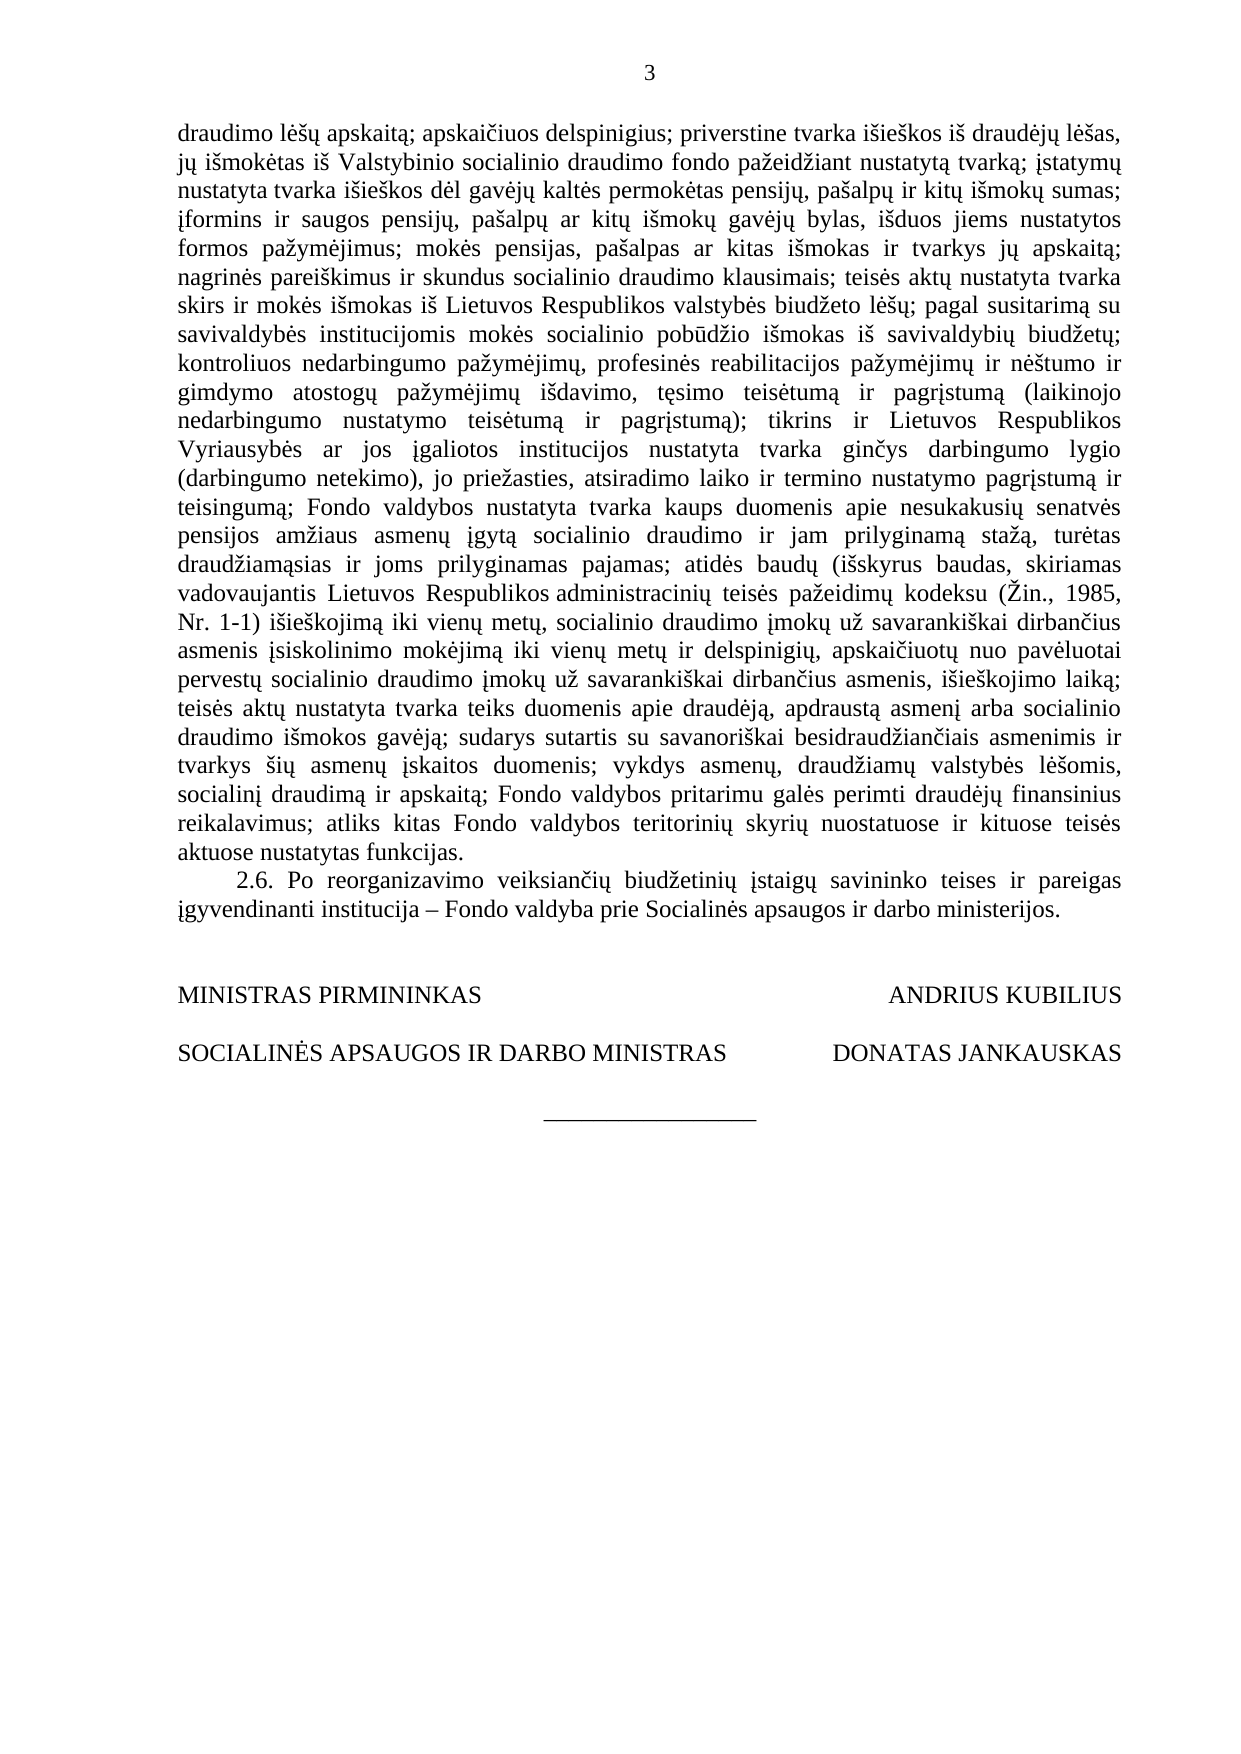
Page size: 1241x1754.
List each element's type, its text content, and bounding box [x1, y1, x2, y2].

text MINISTRAS PIRMININKAS ANDRIUS KUBILIUS [177, 981, 1122, 1009]
text draudimo lėšų apskaitą; apskaičiuos delspinigius; priverstine tvarka išieškos iš draudėjų lėšas, jų išmokėtas iš Valstybinio socialinio draudimo fondo pažeidžiant nustatytą tvarką; įstatymų nustatyta tvarka išieškos dėl gavėjų kaltės permokėtas pensijų, pašalpų ir kitų išmokų sumas; įformins ir saugos pensijų, pašalpų ar kitų išmokų gavėjų bylas, išduos jiems nustatytos formos pažymėjimus; mokės pensijas, pašalpas ar kitas išmokas ir tvarkys jų apskaitą; nagrinės pareiškimus ir skundus socialinio draudimo klausimais; teisės aktų nustatyta tvarka skirs ir mokės išmokas iš Lietuvos Respublikos valstybės biudžeto lėšų; pagal susitarimą su savivaldybės institucijomis mokės socialinio pobūdžio išmokas iš savivaldybių biudžetų; kontroliuos nedarbingumo pažymėjimų, profesinės reabilitacijos pažymėjimų ir nėštumo ir gimdymo atostogų pažymėjimų išdavimo, tęsimo teisėtumą ir pagrįstumą (laikinojo nedarbingumo nustatymo teisėtumą ir pagrįstumą); tikrins ir Lietuvos Respublikos Vyriausybės ar jos įgaliotos institucijos nustatyta tvarka ginčys darbingumo lygio (darbingumo netekimo), jo priežasties, atsiradimo laiko ir termino nustatymo pagrįstumą ir teisingumą; Fondo valdybos nustatyta tvarka kaups duomenis apie nesukakusių senatvės pensijos amžiaus asmenų įgytą socialinio draudimo ir jam prilyginamą stažą, turėtas draudžiamąsias ir joms prilyginamas pajamas; atidės baudų (išskyrus baudas, skiriamas vadovaujantis Lietuvos Respublikos administracinių teisės pažeidimų kodeksu (Žin., 1985, Nr. 1-1) išieškojimą iki vienų metų, socialinio draudimo įmokų už savarankiškai dirbančius asmenis įsiskolinimo mokėjimą iki vienų metų ir delspinigių, apskaičiuotų nuo pavėluotai pervestų socialinio draudimo įmokų už savarankiškai dirbančius asmenis, išieškojimo laiką; teisės aktų nustatyta tvarka teiks duomenis apie draudėją, apdraustą asmenį arba socialinio draudimo išmokos gavėją; sudarys sutartis su savanoriškai besidraudžiančiais asmenimis ir tvarkys šių asmenų įskaitos duomenis; vykdys asmenų, draudžiamų valstybės lėšomis, socialinį draudimą ir apskaitą; Fondo valdybos pritarimu galės perimti draudėjų finansinius reikalavimus; atliks kitas Fondo valdybos teritorinių skyrių nuostatuose ir kituose teisės aktuose nustatytas funkcijas. [177, 118, 1122, 866]
text 2.6. Po reorganizavimo veiksiančių biudžetinių įstaigų savininko teises ir pareigas įgyvendinanti institucija – Fondo valdyba prie Socialinės apsaugos ir darbo ministerijos. [177, 866, 1122, 923]
text _________________ [177, 1096, 1122, 1124]
text SOCIALINĖS APSAUGOS IR DARBO MINISTRAS DONATAS JANKAUSKAS [177, 1038, 1122, 1067]
